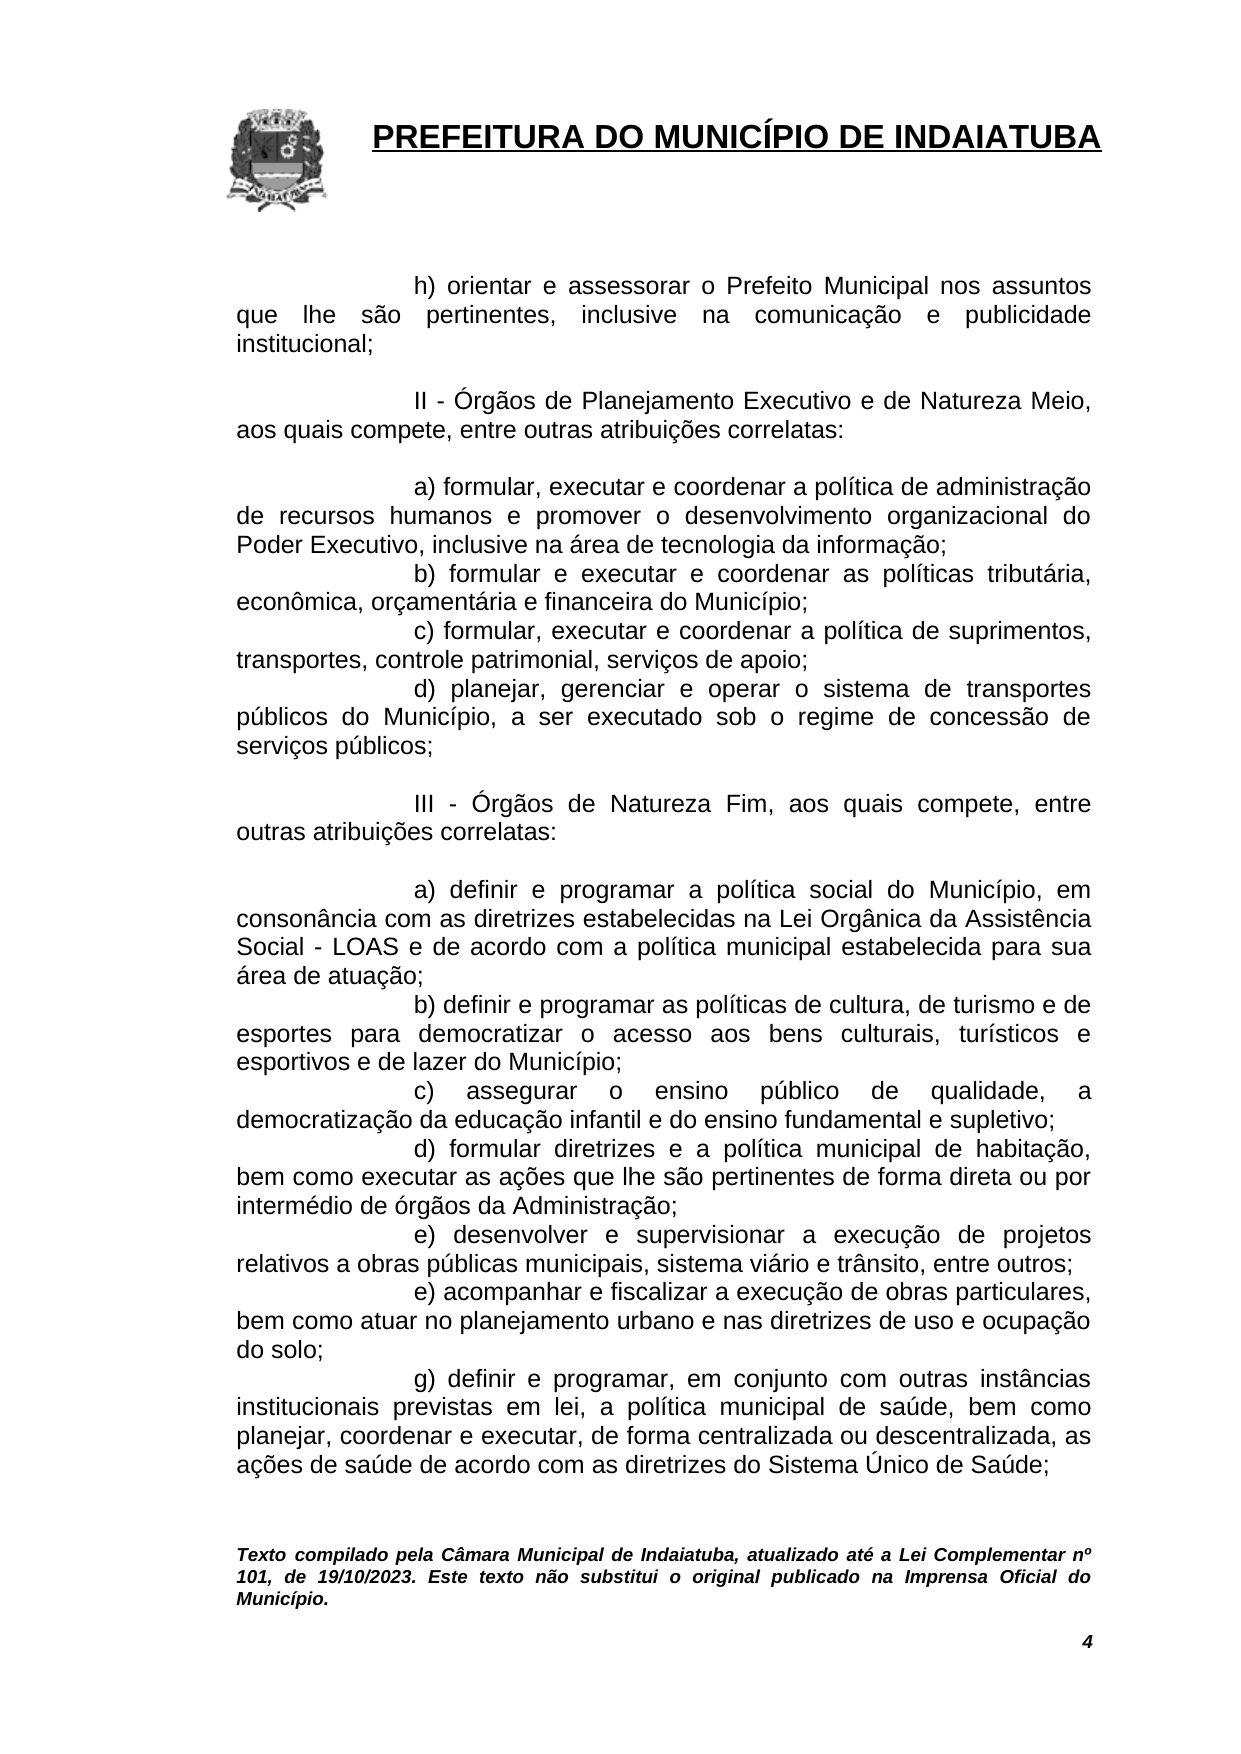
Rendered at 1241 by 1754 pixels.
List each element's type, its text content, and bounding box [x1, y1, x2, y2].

list h) orientar e assessorar o Prefeito Municipal nos assuntos que lhe são pertinentes, inclusive na comunicação e publicidade institucional; [236, 271, 1092, 357]
list e) acompanhar e fiscalizar a execução de obras particulares, bem como atuar no planejamento urbano e nas diretrizes de uso e ocupação do solo; [236, 1277, 1092, 1364]
list e) desenvolver e supervisionar a execução de projetos relativos a obras públicas municipais, sistema viário e trânsito, entre outros; [236, 1220, 1092, 1277]
list c) assegurar o ensino público de qualidade, a democratização da educação infantil e do ensino fundamental e supletivo; [236, 1076, 1092, 1134]
text b) formular e executar e coordenar as políticas tributária, econômica, orçamentária e financeira do Município; [236, 559, 1092, 616]
list a) formular, executar e coordenar a política de administração de recursos humanos e promover o desenvolvimento organizacional do Poder Executivo, inclusive na área de tecnologia da informação; [236, 472, 1092, 559]
text III - Órgãos de Natureza Fim, aos quais compete, entre outras atribuições correlatas: [236, 789, 1092, 846]
list g) definir e programar, em conjunto com outras instâncias institucionais previstas em lei, a política municipal de saúde, bem como planejar, coordenar e executar, de forma centralizada ou descentralizada, as ações de saúde de acordo com as diretrizes do Sistema Único de Saúde; [236, 1364, 1092, 1479]
list c) formular, executar e coordenar a política de suprimentos, transportes, controle patrimonial, serviços de apoio; [236, 616, 1092, 674]
list d) planejar, gerenciar e operar o sistema de transportes públicos do Município, a ser executado sob o regime de concessão de serviços públicos; [236, 674, 1092, 760]
list d) formular diretrizes e a política municipal de habitação, bem como executar as ações que lhe são pertinentes de forma direta ou por intermédio de órgãos da Administração; [236, 1134, 1092, 1220]
list b) definir e programar as políticas de cultura, de turismo e de esportes para democratizar o acesso aos bens culturais, turísticos e esportivos e de lazer do Município; [236, 990, 1092, 1076]
list a) definir e programar a política social do Município, em consonância com as diretrizes estabelecidas na Lei Orgânica da Assistência Social - LOAS e de acordo com a política municipal estabelecida para sua área de atuação; [236, 875, 1092, 990]
text II - Órgãos de Planejamento Executivo e de Natureza Meio, aos quais compete, entre outras atribuições correlatas: [236, 386, 1092, 444]
